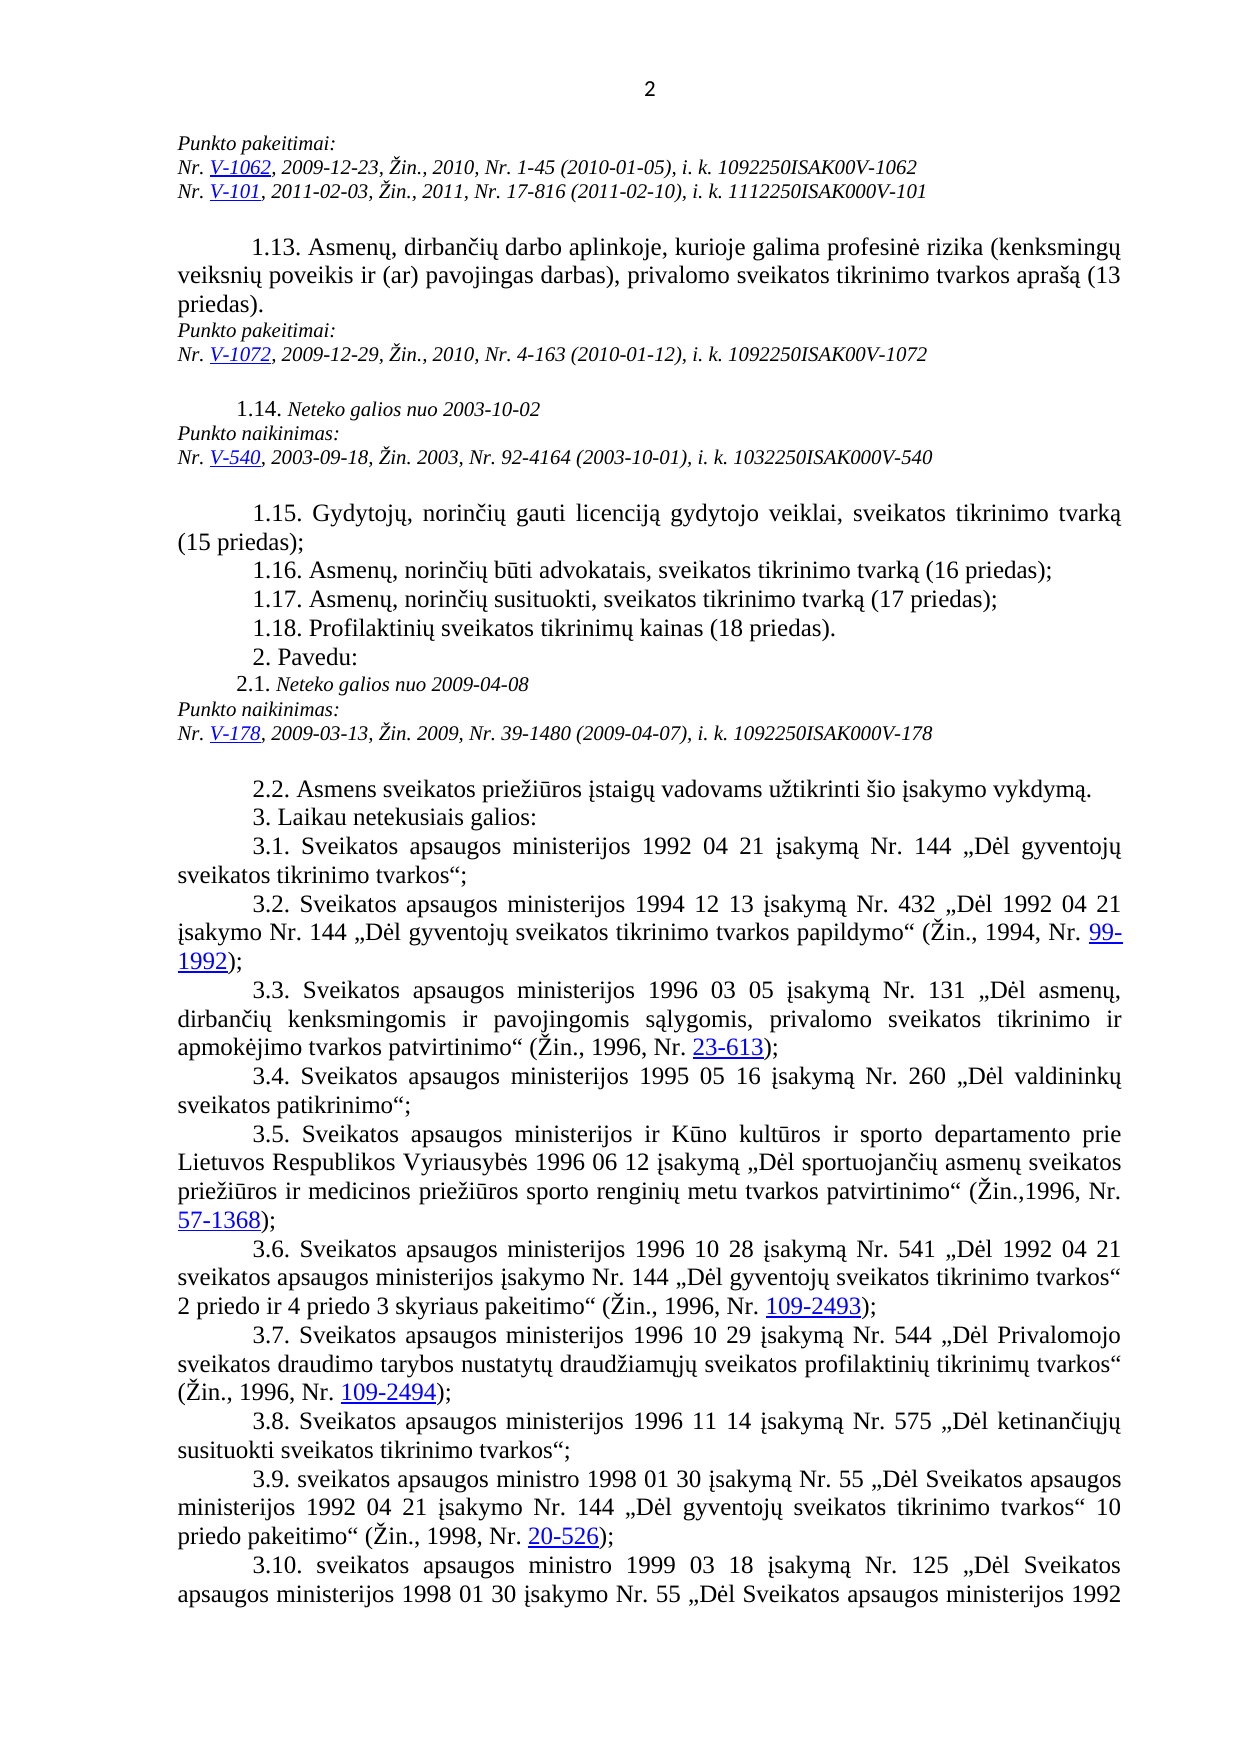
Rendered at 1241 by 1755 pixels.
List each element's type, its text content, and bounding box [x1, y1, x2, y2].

text 2.1. Neteko galios nuo 2009-04-08 [177, 670, 1122, 697]
text Nr. V-1072, 2009-12-29, Žin., 2010, Nr. 4-163 (2010-01-12), i. k. 1092250ISAK00V-1072 [177, 342, 1122, 366]
text Nr. V-1062, 2009-12-23, Žin., 2010, Nr. 1-45 (2010-01-05), i. k. 1092250ISAK00V-1062 [177, 155, 1122, 179]
text 3.1. Sveikatos apsaugos ministerijos 1992 04 21 įsakymą Nr. 144 „Dėl gyventojų sveikatos tikrinimo tvarkos“; [177, 831, 1122, 889]
text Punkto pakeitimai: [177, 131, 1122, 155]
text 3.4. Sveikatos apsaugos ministerijos 1995 05 16 įsakymą Nr. 260 „Dėl valdininkų sveikatos patikrinimo“; [177, 1061, 1122, 1119]
text 3.10. sveikatos apsaugos ministro 1999 03 18 įsakymą Nr. 125 „Dėl Sveikatos apsaugos ministerijos 1998 01 30 įsakymo Nr. 55 „Dėl Sveikatos apsaugos ministerijos 1992 [177, 1550, 1122, 1607]
text Nr. V-178, 2009-03-13, Žin. 2009, Nr. 39-1480 (2009-04-07), i. k. 1092250ISAK000V-178 [177, 721, 1122, 745]
text 2. Pavedu: [177, 642, 1122, 670]
text 1.14. Neteko galios nuo 2003-10-02 [177, 395, 1122, 421]
text 3.6. Sveikatos apsaugos ministerijos 1996 10 28 įsakymą Nr. 541 „Dėl 1992 04 21 sveikatos apsaugos ministerijos įsakymo Nr. 144 „Dėl gyventojų sveikatos tikrinimo tvarkos“ 2 priedo ir 4 priedo 3 skyriaus pakeitimo“ (Žin., 1996, Nr. 109-2493); [177, 1234, 1122, 1320]
text Punkto naikinimas: [177, 697, 1122, 721]
text 1.16. Asmenų, norinčių būti advokatais, sveikatos tikrinimo tvarką (16 priedas); [177, 555, 1122, 584]
text 1.17. Asmenų, norinčių susituokti, sveikatos tikrinimo tvarką (17 priedas); [177, 584, 1122, 613]
text 1.15. Gydytojų, norinčių gauti licenciją gydytojo veiklai, sveikatos tikrinimo tvarką (15 priedas); [177, 498, 1122, 555]
text Punkto naikinimas: [177, 421, 1122, 445]
text Nr. V-101, 2011-02-03, Žin., 2011, Nr. 17-816 (2011-02-10), i. k. 1112250ISAK000V-101 [177, 179, 1122, 203]
text 3. Laikau netekusiais galios: [177, 802, 1122, 831]
text 1.18. Profilaktinių sveikatos tikrinimų kainas (18 priedas). [177, 613, 1122, 642]
text Nr. V-540, 2003-09-18, Žin. 2003, Nr. 92-4164 (2003-10-01), i. k. 1032250ISAK000V-540 [177, 445, 1122, 469]
text 3.8. Sveikatos apsaugos ministerijos 1996 11 14 įsakymą Nr. 575 „Dėl ketinančiųjų susituokti sveikatos tikrinimo tvarkos“; [177, 1406, 1122, 1464]
text 3.7. Sveikatos apsaugos ministerijos 1996 10 29 įsakymą Nr. 544 „Dėl Privalomojo sveikatos draudimo tarybos nustatytų draudžiamųjų sveikatos profilaktinių tikrinimų tvarkos“ (Žin., 1996, Nr. 109-2494); [177, 1320, 1122, 1406]
text Punkto pakeitimai: [177, 318, 1122, 342]
text 3.9. sveikatos apsaugos ministro 1998 01 30 įsakymą Nr. 55 „Dėl Sveikatos apsaugos ministerijos 1992 04 21 įsakymo Nr. 144 „Dėl gyventojų sveikatos tikrinimo tvarkos“ 10 priedo pakeitimo“ (Žin., 1998, Nr. 20-526); [177, 1464, 1122, 1550]
text 2.2. Asmens sveikatos priežiūros įstaigų vadovams užtikrinti šio įsakymo vykdymą. [177, 774, 1122, 802]
text 3.3. Sveikatos apsaugos ministerijos 1996 03 05 įsakymą Nr. 131 „Dėl asmenų, dirbančių kenksmingomis ir pavojingomis sąlygomis, privalomo sveikatos tikrinimo ir apmokėjimo tvarkos patvirtinimo“ (Žin., 1996, Nr. 23-613); [177, 975, 1122, 1061]
text 1.13. Asmenų, dirbančių darbo aplinkoje, kurioje galima profesinė rizika (kenksmingų veiksnių poveikis ir (ar) pavojingas darbas), privalomo sveikatos tikrinimo tvarkos aprašą (13 priedas). [177, 232, 1122, 318]
text 3.2. Sveikatos apsaugos ministerijos 1994 12 13 įsakymą Nr. 432 „Dėl 1992 04 21 įsakymo Nr. 144 „Dėl gyventojų sveikatos tikrinimo tvarkos papildymo“ (Žin., 1994, Nr. 99-1992); [177, 889, 1122, 975]
text 3.5. Sveikatos apsaugos ministerijos ir Kūno kultūros ir sporto departamento prie Lietuvos Respublikos Vyriausybės 1996 06 12 įsakymą „Dėl sportuojančių asmenų sveikatos priežiūros ir medicinos priežiūros sporto renginių metu tvarkos patvirtinimo“ (Žin.,1996, Nr. 57-1368); [177, 1119, 1122, 1234]
